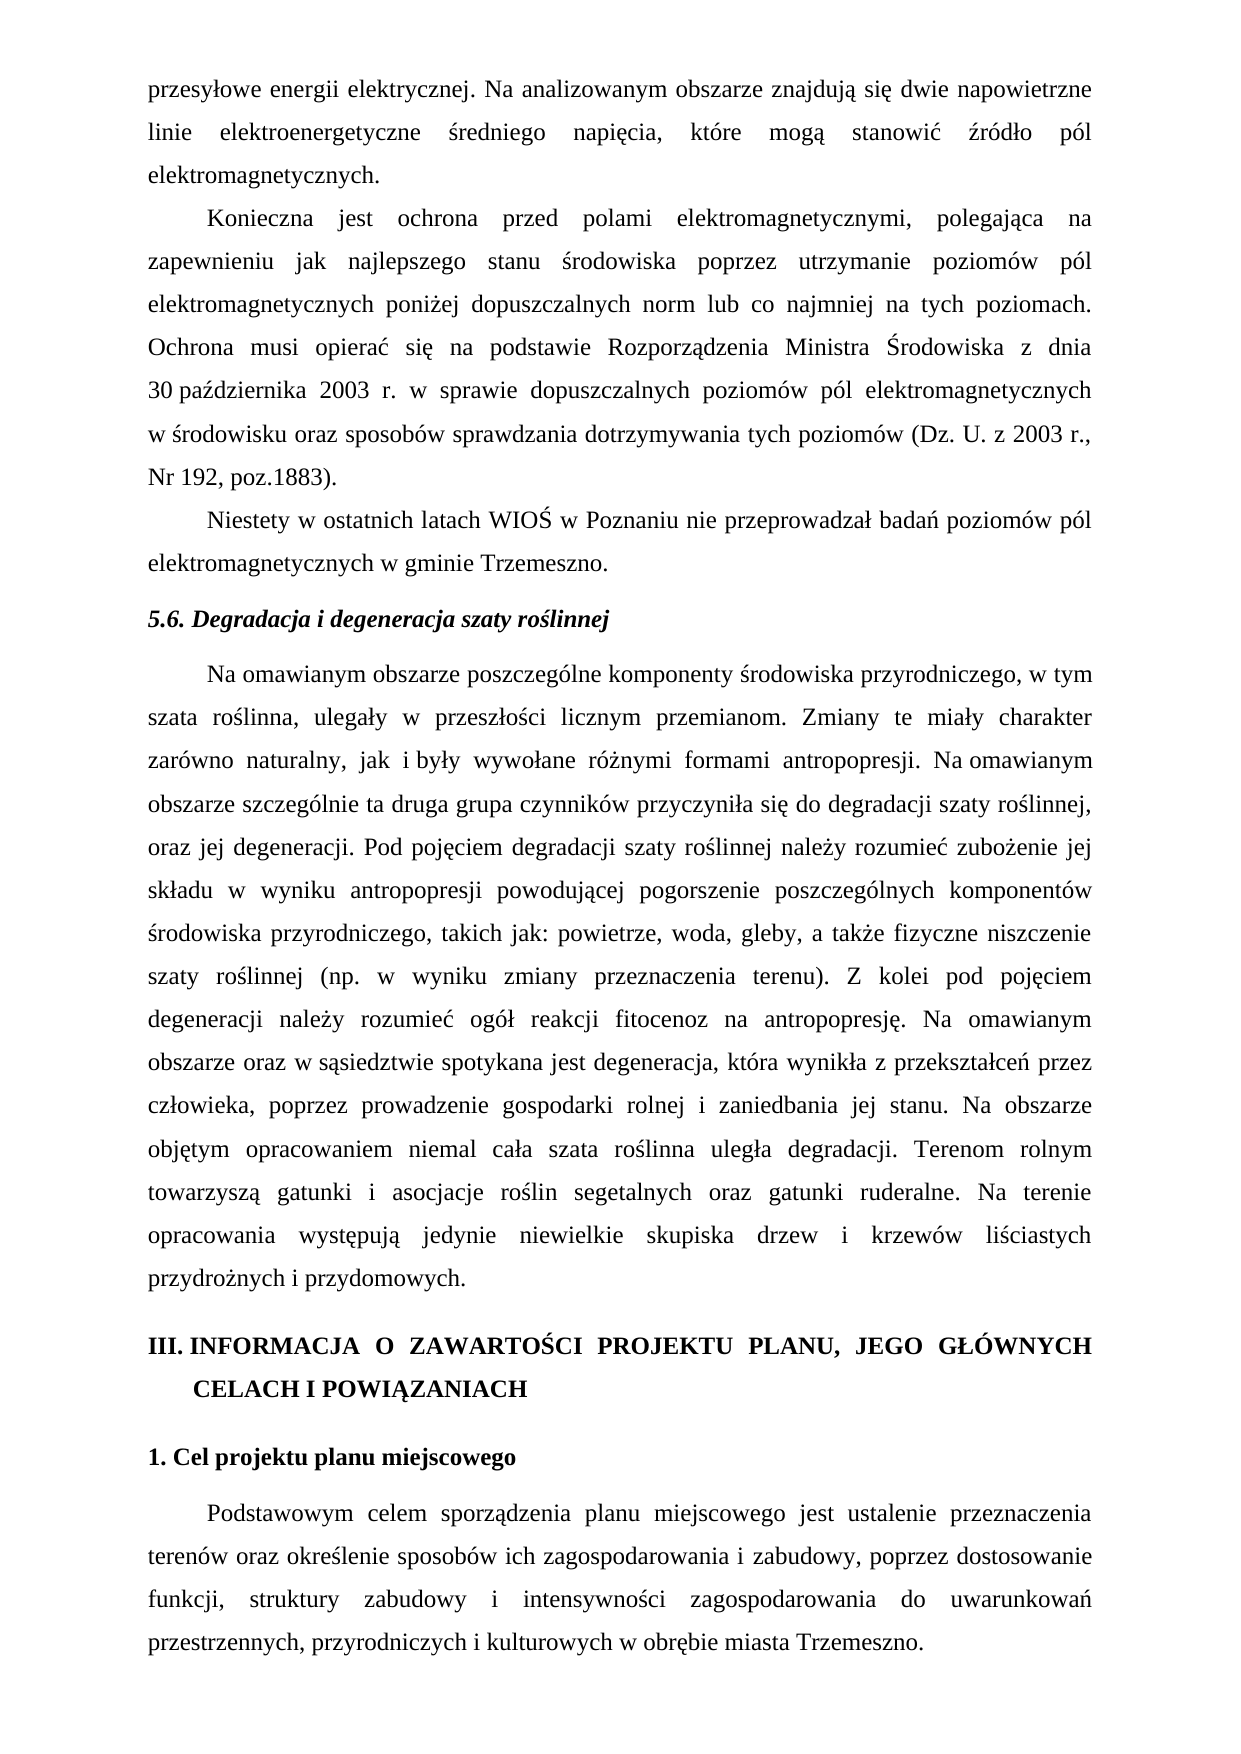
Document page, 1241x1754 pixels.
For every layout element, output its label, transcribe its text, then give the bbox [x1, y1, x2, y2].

text Na omawianym obszarze poszczególne komponenty środowiska przyrodniczego, w tym szata roślinna, ulegały w przeszłości licznym przemianom. Zmiany te miały charakter zarówno naturalny, jak i były wywołane różnymi formami antropopresji. Na omawianym obszarze szczególnie ta druga grupa czynników przyczyniła się do degradacji szaty roślinnej, oraz jej degeneracji. Pod pojęciem degradacji szaty roślinnej należy rozumieć zubożenie jej składu w wyniku antropopresji powodującej pogorszenie poszczególnych komponentów środowiska przyrodniczego, takich jak: powietrze, woda, gleby, a także fizyczne niszczenie szaty roślinnej (np. w wyniku zmiany przeznaczenia terenu). Z kolei pod pojęciem degeneracji należy rozumieć ogół reakcji fitocenoz na antropopresję. Na omawianym obszarze oraz w sąsiedztwie spotykana jest degeneracja, która wynikła z przekształceń przez człowieka, poprzez prowadzenie gospodarki rolnej i zaniedbania jej stanu. Na obszarze objętym opracowaniem niemal cała szata roślinna uległa degradacji. Terenom rolnym towarzyszą gatunki i asocjacje roślin segetalnych oraz gatunki ruderalne. Na terenie opracowania występują jedynie niewielkie skupiska drzew i krzewów liściastych przydrożnych i przydomowych. [148, 659, 1093, 1292]
subtitle III. INFORMACJA O ZAWARTOŚCI PROJEKTU PLANU, JEGO GŁÓWNYCH CELACH I POWIĄZANIACH [148, 1331, 1093, 1403]
text przesyłowe energii elektrycznej. Na analizowanym obszarze znajdują się dwie napowietrzne linie elektroenergetyczne średniego napięcia, które mogą stanowić źródło pól elektromagnetycznych. [148, 74, 1093, 189]
text 5.6. Degradacja i degeneracja szaty roślinnej [148, 604, 1093, 632]
text Niestety w ostatnich latach WIOŚ w Poznaniu nie przeprowadzał badań poziomów pól elektromagnetycznych w gminie Trzemeszno. [148, 505, 1093, 577]
text Podstawowym celem sporządzenia planu miejscowego jest ustalenie przeznaczenia terenów oraz określenie sposobów ich zagospodarowania i zabudowy, poprzez dostosowanie funkcji, struktury zabudowy i intensywności zagospodarowania do uwarunkowań przestrzennych, przyrodniczych i kulturowych w obrębie miasta Trzemeszno. [148, 1498, 1093, 1656]
text 1. Cel projektu planu miejscowego [148, 1442, 1093, 1471]
text Konieczna jest ochrona przed polami elektromagnetycznymi, polegająca na zapewnieniu jak najlepszego stanu środowiska poprzez utrzymanie poziomów pól elektromagnetycznych poniżej dopuszczalnych norm lub co najmniej na tych poziomach. Ochrona musi opierać się na podstawie Rozporządzenia Ministra Środowiska z dnia 30 października 2003 r. w sprawie dopuszczalnych poziomów pól elektromagnetycznych w środowisku oraz sposobów sprawdzania dotrzymywania tych poziomów (Dz. U. z 2003 r., Nr 192, poz.1883). [148, 203, 1093, 491]
